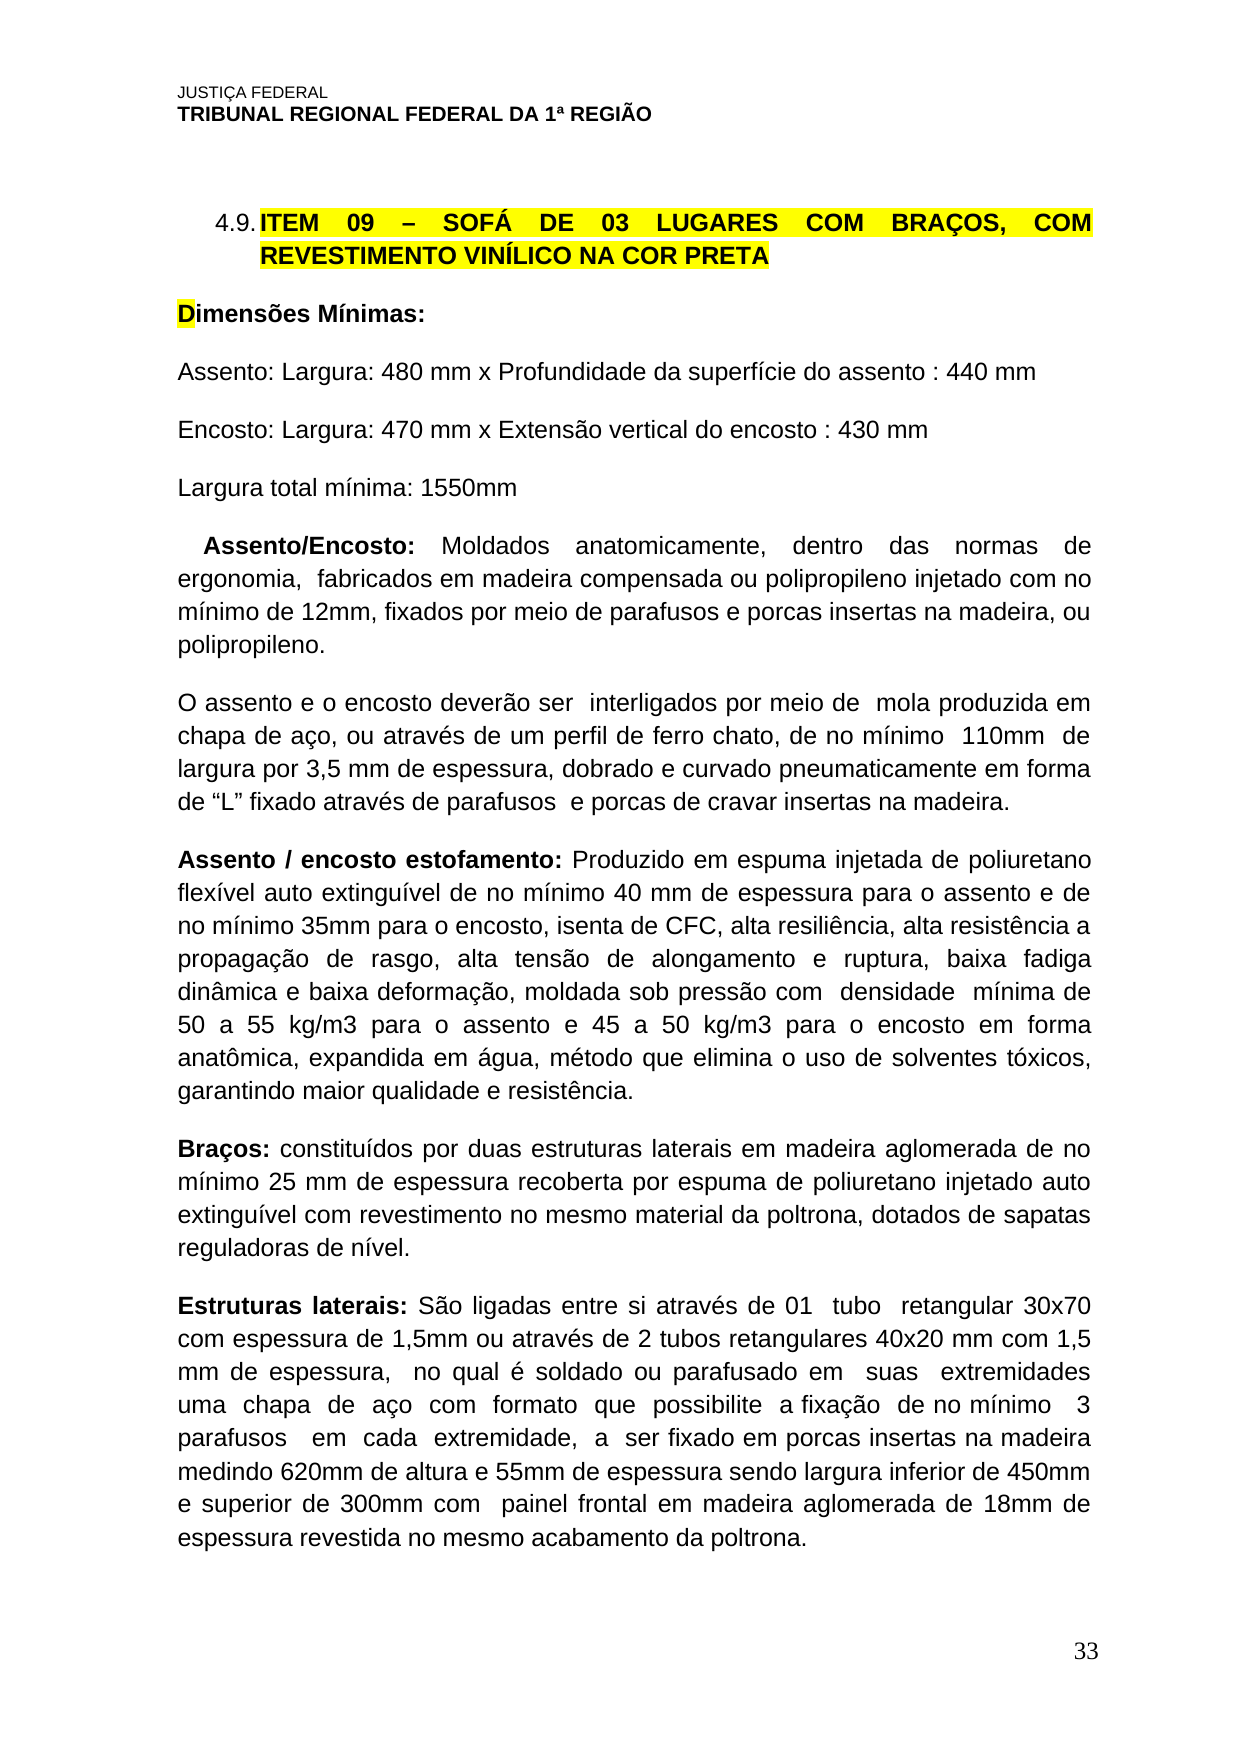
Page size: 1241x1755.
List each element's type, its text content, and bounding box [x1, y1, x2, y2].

text Assento / encosto estofamento: Produzido em espuma injetada de poliuretano flexível auto extinguível de no mínimo 40 mm de espessura para o assento e de no mínimo 35mm para o encosto, isenta de CFC, alta resiliência, alta resistência a propagação de rasgo, alta tensão de alongamento e ruptura, baixa fadiga dinâmica e baixa deformação, moldada sob pressão com densidade mínima de 50 a 55 kg/m3 para o assento e 45 a 50 kg/m3 para o encosto em forma anatômica, expandida em água, método que elimina o uso de solventes tóxicos, garantindo maior qualidade e resistência. [177, 845, 308, 1105]
text Assento: Largura: 480 mm x Profundidade da superfície do assento : 440 mm [177, 357, 1093, 386]
text O assento e o encosto deverão ser interligados por meio de mola produzida em chapa de aço, ou através de um perfil de ferro chato, de no mínimo 110mm de largura por 3,5 mm de espessura, dobrado e curvado pneumaticamente em forma de “L” fixado através de parafusos e porcas de cravar insertas na madeira. [177, 688, 308, 816]
text Braços: constituídos por duas estruturas laterais em madeira aglomerada de no mínimo 25 mm de espessura recoberta por espuma de poliuretano injetado auto extinguível com revestimento no mesmo material da poltrona, dotados de sapatas reguladoras de nível. [985, 1134, 1093, 1262]
text Assento / encosto estofamento: Produzido em espuma injetada de poliuretano flexível auto extinguível de no mínimo 40 mm de espessura para o assento e de no mínimo 35mm para o encosto, isenta de CFC, alta resiliência, alta resistência a propagação de rasgo, alta tensão de alongamento e ruptura, baixa fadiga dinâmica e baixa deformação, moldada sob pressão com densidade mínima de 50 a 55 kg/m3 para o assento e 45 a 50 kg/m3 para o encosto em forma anatômica, expandida em água, método que elimina o uso de solventes tóxicos, garantindo maior qualidade e resistência. [985, 845, 1093, 1105]
text Assento/Encosto: Moldados anatomicamente, dentro das normas de ergonomia, fabricados em madeira compensada ou polipropileno injetado com no mínimo de 12mm, fixados por meio de parafusos e porcas insertas na madeira, ou polipropileno. [177, 531, 1093, 659]
text Encosto: Largura: 470 mm x Extensão vertical do encosto : 430 mm [177, 415, 1093, 444]
text Braços: constituídos por duas estruturas laterais em madeira aglomerada de no mínimo 25 mm de espessura recoberta por espuma de poliuretano injetado auto extinguível com revestimento no mesmo material da poltrona, dotados de sapatas reguladoras de nível. [177, 1134, 308, 1262]
list ITEM 09 – SOFÁ DE 03 LUGARES COM BRAÇOS, COM REVESTIMENTO VINÍLICO NA COR PRETA [215, 208, 1093, 269]
text Largura total mínima: 1550mm [177, 473, 1093, 502]
text Estruturas laterais: São ligadas entre si através de 01 tubo retangular 30x70 com espessura de 1,5mm ou através de 2 tubos retangulares 40x20 mm com 1,5 mm de espessura, no qual é soldado ou parafusado em suas extremidades uma chapa de aço com formato que possibilite a fixação de no mínimo 3 parafusos em cada extremidade, a ser fixado em porcas insertas na madeira medindo 620mm de altura e 55mm de espessura sendo largura inferior de 450mm e superior de 300mm com painel frontal em madeira aglomerada de 18mm de espessura revestida no mesmo acabamento da poltrona. [177, 1291, 1093, 1551]
text Dimensões Mínimas: [177, 299, 1093, 328]
text O assento e o encosto deverão ser interligados por meio de mola produzida em chapa de aço, ou através de um perfil de ferro chato, de no mínimo 110mm de largura por 3,5 mm de espessura, dobrado e curvado pneumaticamente em forma de “L” fixado através de parafusos e porcas de cravar insertas na madeira. [985, 688, 1093, 816]
